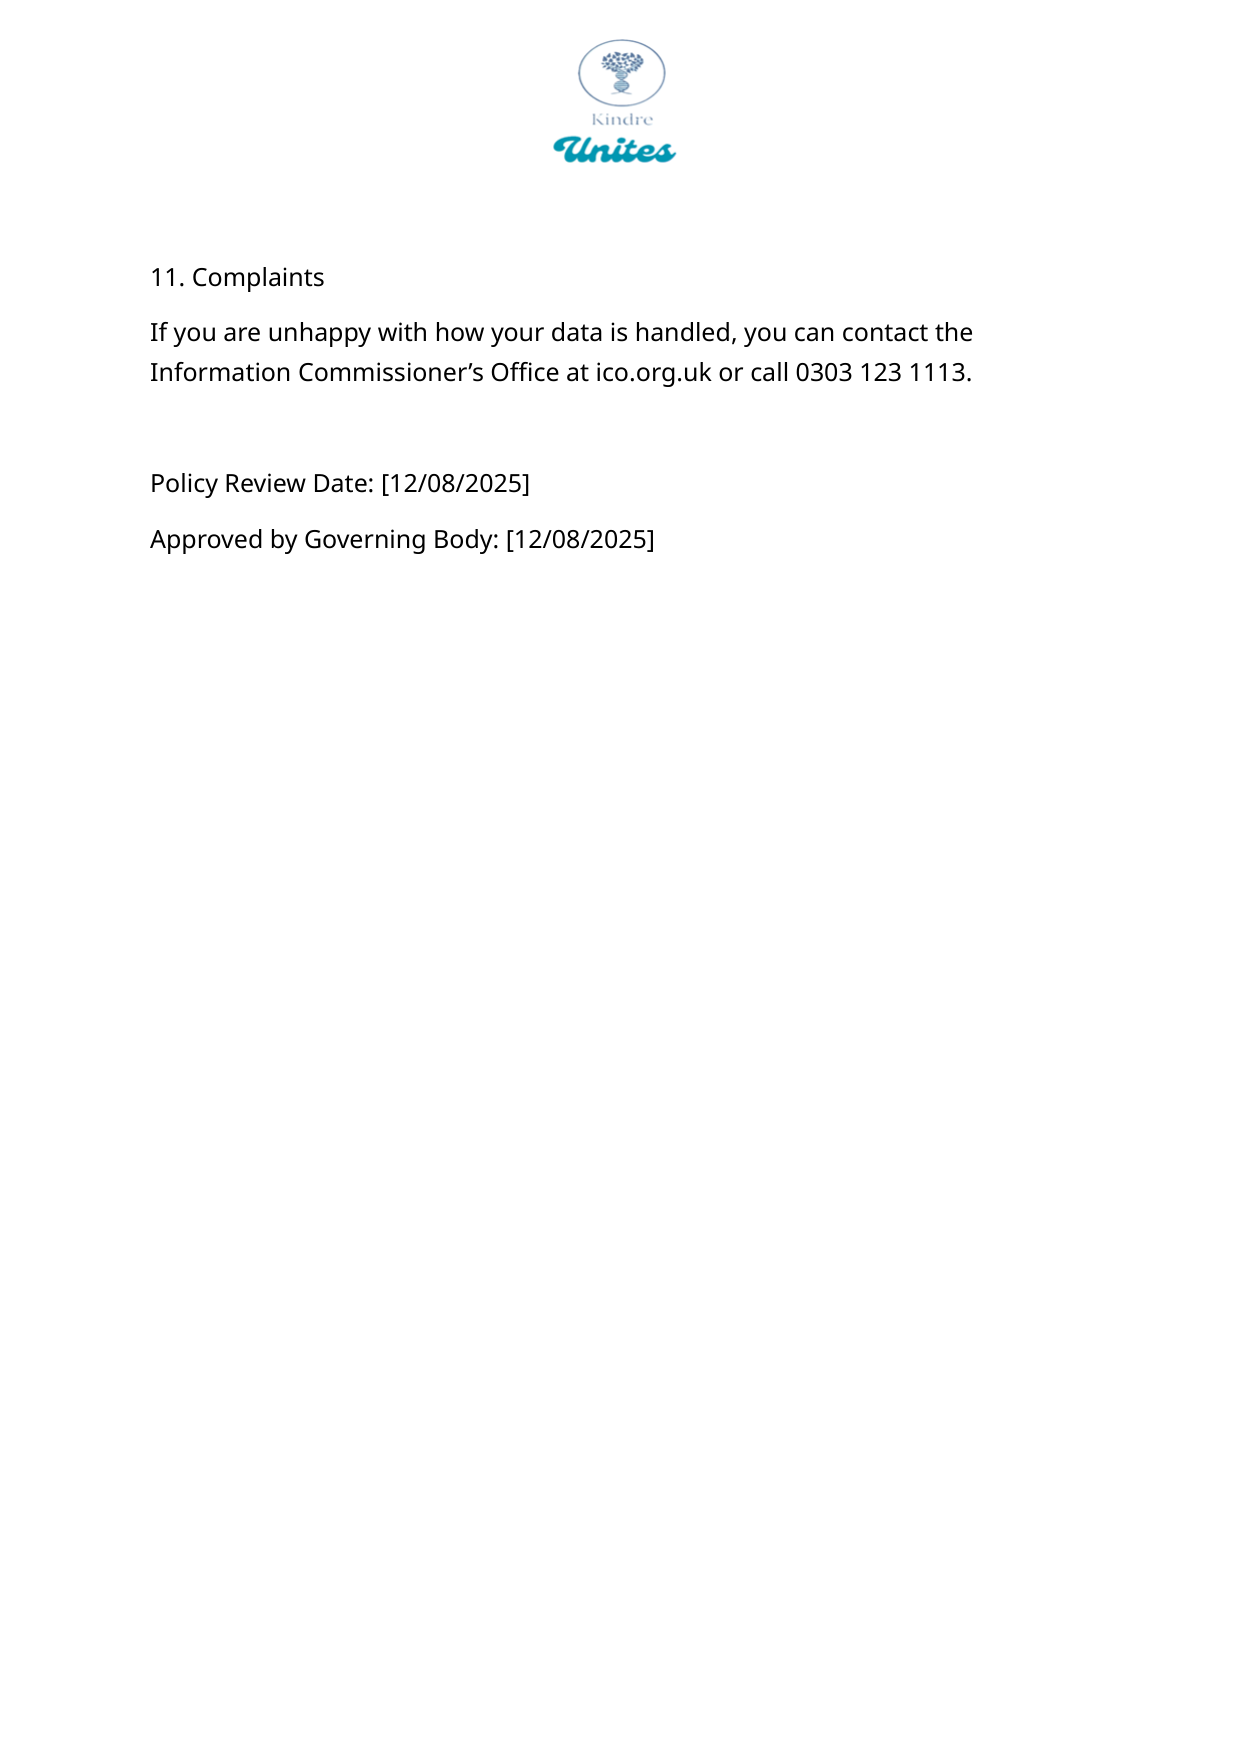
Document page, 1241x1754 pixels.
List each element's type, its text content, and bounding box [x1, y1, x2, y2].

text Policy Review Date: [12/08/2025] [150, 466, 1090, 500]
text If you are unhappy with how your data is handled, you can contact the Information Commissioner’s Office at ico.org.uk or call 0303 123 1113. [150, 315, 1090, 388]
text Approved by Governing Body: [12/08/2025] [150, 522, 1090, 556]
text 11. Complaints [150, 259, 1090, 293]
